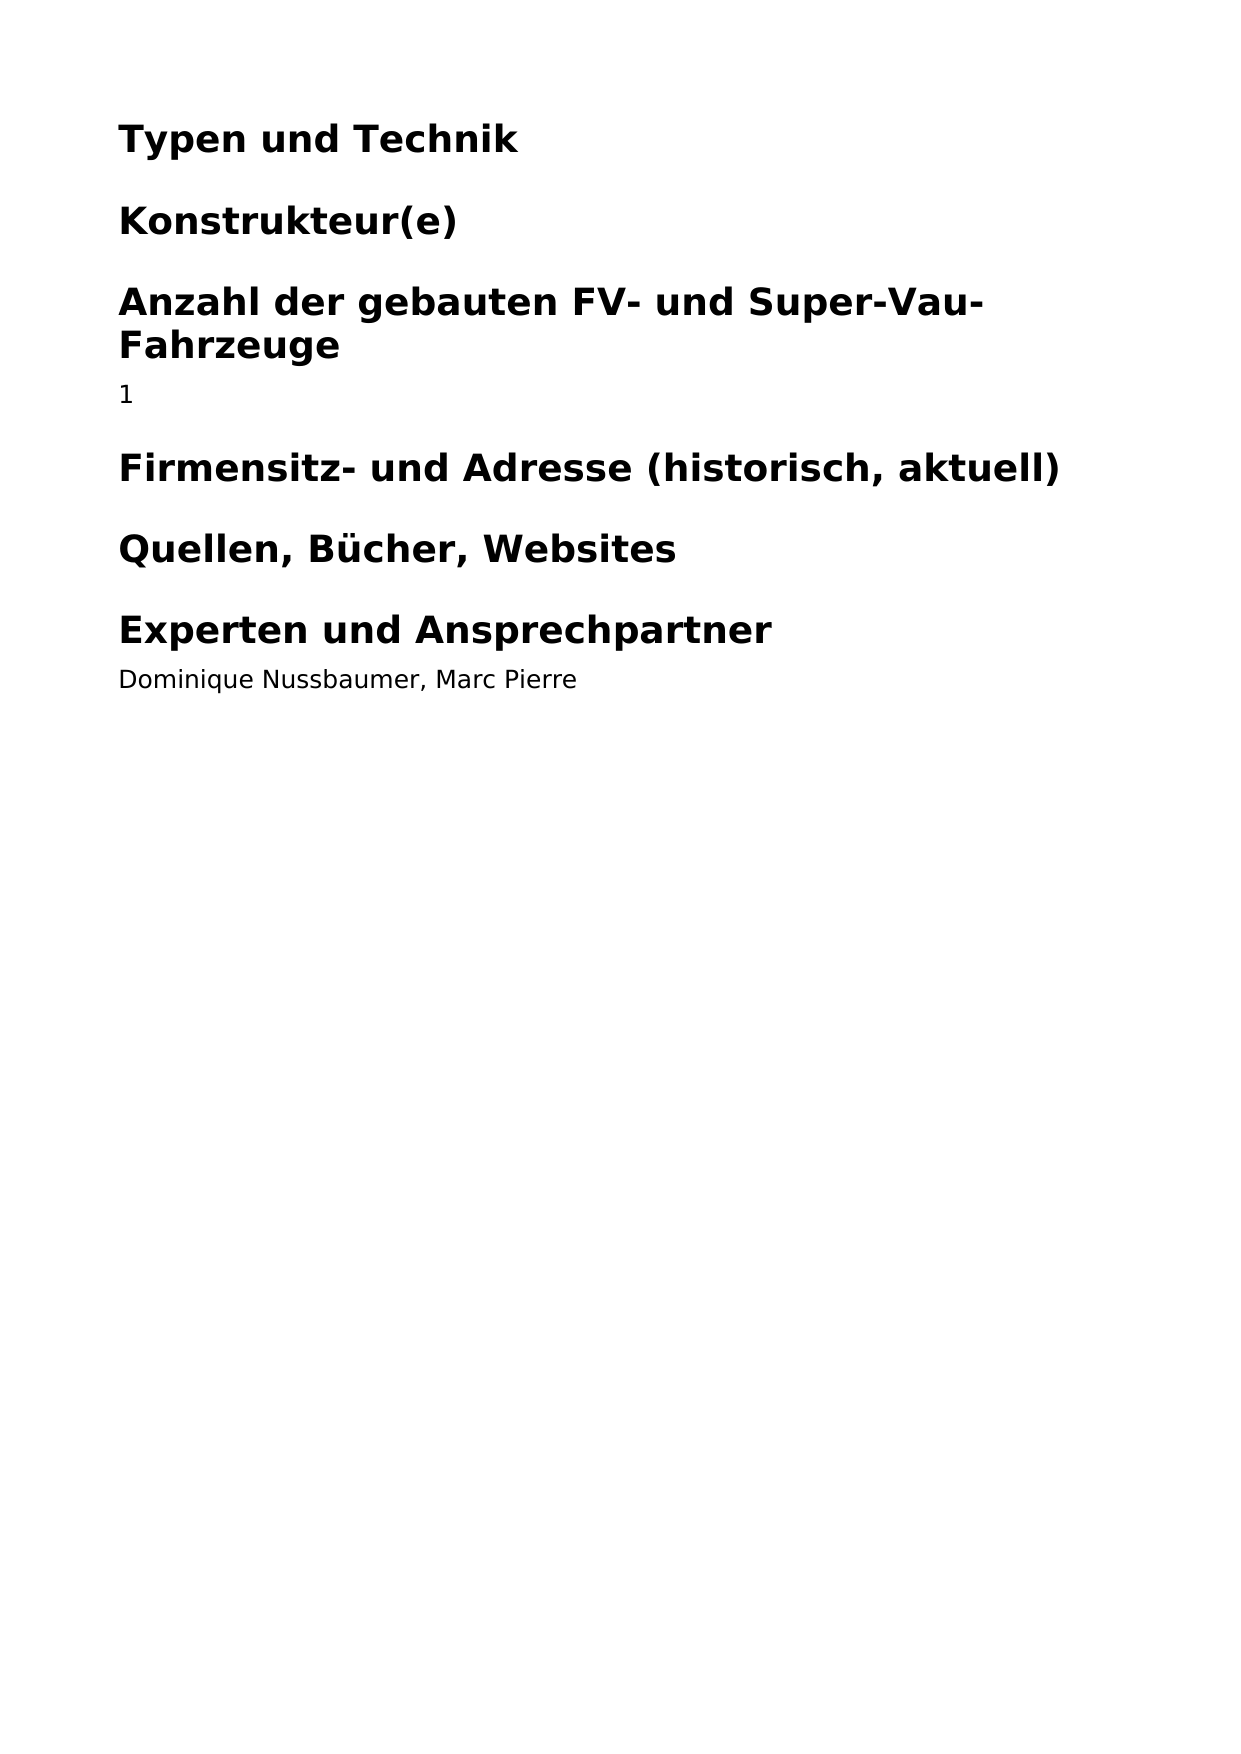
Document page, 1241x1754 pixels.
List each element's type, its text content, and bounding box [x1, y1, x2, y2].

subtitle Konstrukteur(e) [118, 199, 1122, 243]
subtitle Typen und Technik [118, 118, 1122, 162]
subtitle Anzahl der gebauten FV- und Super-Vau-Fahrzeuge [118, 280, 1122, 368]
subtitle Quellen, Bücher, Websites [118, 528, 1122, 572]
text Dominique Nussbaumer, Marc Pierre [118, 665, 1122, 694]
subtitle Firmensitz- und Adresse (historisch, aktuell) [118, 447, 1122, 491]
text 1 [118, 380, 1122, 409]
subtitle Experten und Ansprechpartner [118, 609, 1122, 653]
